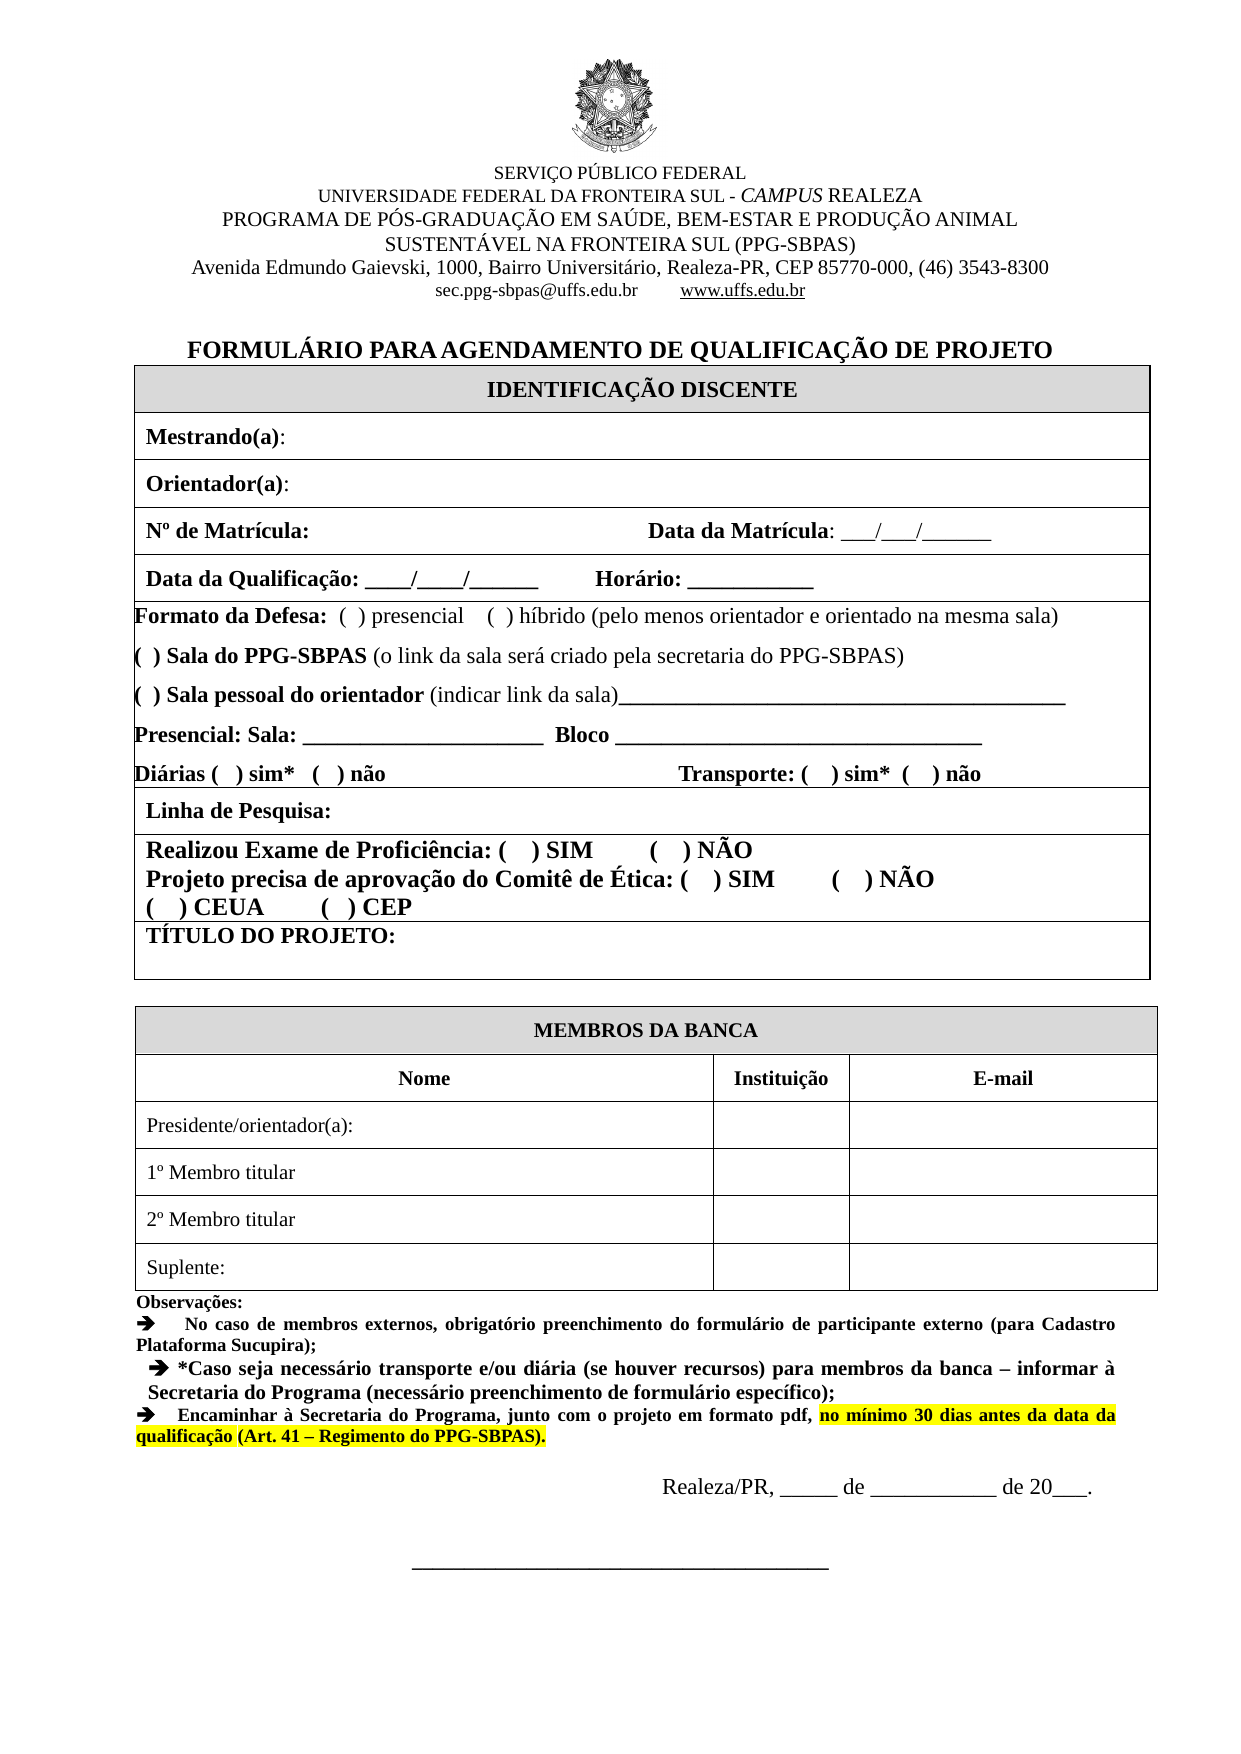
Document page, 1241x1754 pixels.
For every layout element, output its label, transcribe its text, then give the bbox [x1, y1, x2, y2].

table_cell [714, 1244, 849, 1290]
table_cell Realizou Exame de Proficiência: ( ) SIM ( ) NÃO Projeto precisa de aprovação do Comitê de Ética: ( ) SIM ( ) NÃO ( ) CEUA ( ) CEP [135, 835, 1149, 921]
list *Caso seja necessário transporte e/ou diária (se houver recursos) para membros da banca – informar à Secretaria do Programa (necessário preenchimento de formulário específico); [148, 1356, 1116, 1404]
table_cell Instituição [714, 1055, 849, 1101]
list Encaminhar à Secretaria do Programa, junto com o projeto em formato pdf, no mínimo 30 dias antes da data da qualificação (Art. 41 – Regimento do PPG-SBPAS). [136, 1404, 1116, 1447]
table_cell 1º Membro titular [136, 1149, 713, 1195]
table_cell Data da Qualificação: ____/____/______ Horário: ___________ [135, 555, 1149, 601]
table_cell Presidente/orientador(a): [136, 1102, 713, 1148]
table_header IDENTIFICAÇÃO DISCENTE [135, 366, 1149, 412]
table_cell Formato da Defesa: ( ) presencial ( ) híbrido (pelo menos orientador e orientado na mesma sala) ( ) Sala do PPG-SBPAS (o link da sala será criado pela secretaria do PPG-SBPAS) ( ) Sala pessoal do orientador (indicar link da sala)_______________________________________ Presencial: Sala: _____________________ Bloco ________________________________ Diárias ( ) sim* ( ) não Transporte: ( ) sim* ( ) não [135, 602, 1149, 787]
table_cell Mestrando(a): [135, 413, 1149, 459]
table_cell Nome [136, 1055, 713, 1101]
table_cell 2º Membro titular [136, 1196, 713, 1243]
table_header MEMBROS DA BANCA [136, 1007, 1157, 1053]
table_cell [850, 1102, 1157, 1148]
table_cell Nº de Matrícula: Data da Matrícula: ___/___/______ [135, 508, 1149, 554]
table_cell TÍTULO DO PROJETO: [135, 922, 1149, 979]
table_cell [714, 1102, 849, 1148]
table_cell E-mail [850, 1055, 1157, 1101]
table_cell [850, 1196, 1157, 1243]
table_cell Orientador(a): [135, 460, 1149, 507]
table_cell [714, 1196, 849, 1243]
table_cell Suplente: [136, 1244, 713, 1290]
text Realeza/PR, _____ de ___________ de 20___. [148, 1473, 1093, 1499]
list No caso de membros externos, obrigatório preenchimento do formulário de participante externo (para Cadastro Plataforma Sucupira); [136, 1312, 1116, 1356]
subtitle FORMULÁRIO PARA AGENDAMENTO DE QUALIFICAÇÃO DE PROJETO [148, 335, 1093, 364]
table_cell [850, 1244, 1157, 1290]
list Observações: [136, 1291, 1116, 1312]
text ________________________________________ [148, 1548, 1093, 1572]
table_cell Linha de Pesquisa: [135, 788, 1149, 834]
table_cell [850, 1149, 1157, 1195]
table_cell [714, 1149, 849, 1195]
